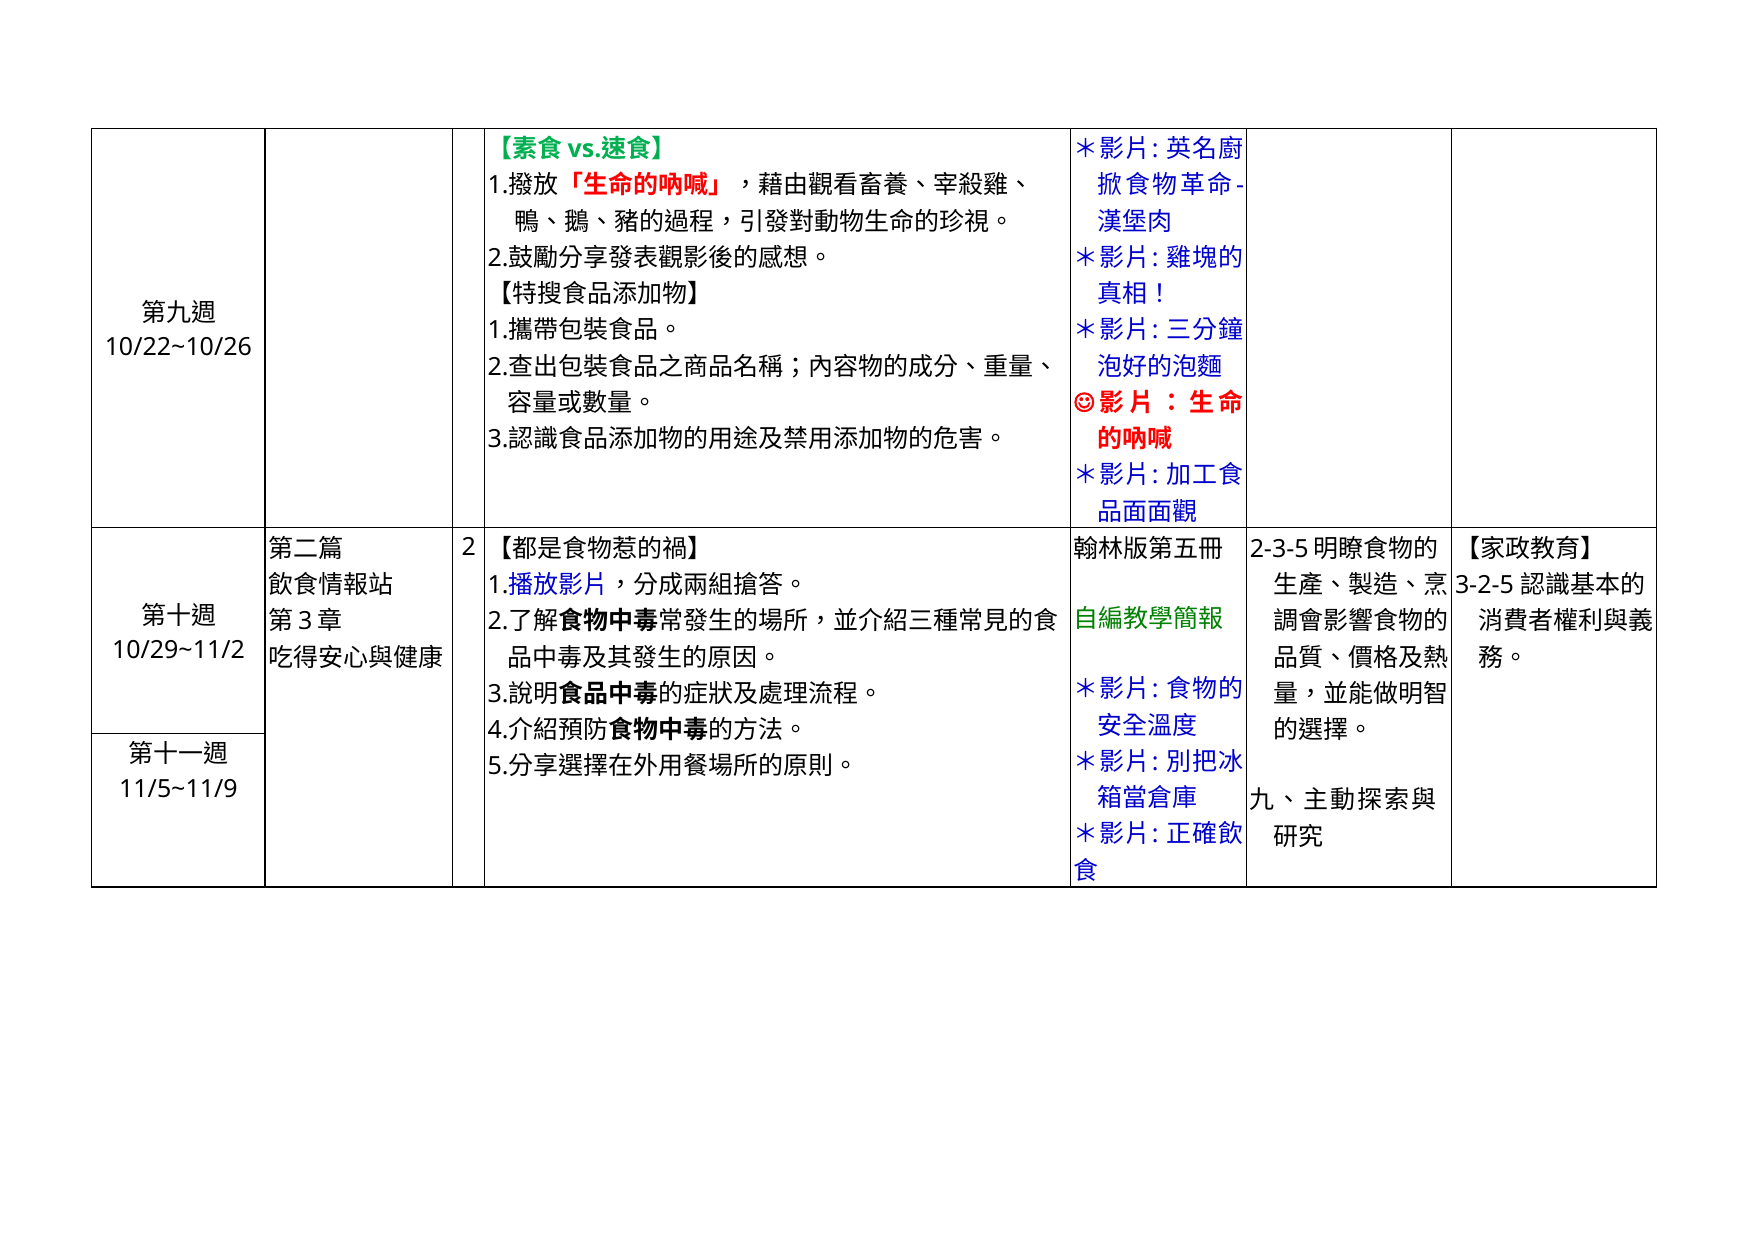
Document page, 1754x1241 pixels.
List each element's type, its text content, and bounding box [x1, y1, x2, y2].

table_cell 翰林版第五冊 自編教學簡報 ＊影片: 食物的安全溫度 ＊影片: 別把冰箱當倉庫 ＊影片: 正確飲食 [1071, 528, 1246, 886]
table_cell 【都是食物惹的禍】 1.播放影片，分成兩組搶答。 2.了解食物中毒常發生的場所，並介紹三種常見的食品中毒及其發生的原因。 3.說明食品中毒的症狀及處理流程。 4.介紹預防食物中毒的方法。 5.分享選擇在外用餐場所的原則。 [485, 528, 1070, 886]
table_cell 【素食vs.速食】 1.撥放「生命的吶喊」，藉由觀看畜養、宰殺雞、鴨、鵝、豬的過程，引發對動物生命的珍視。 2.鼓勵分享發表觀影後的感想。 【特搜食品添加物】 1.攜帶包裝食品。 2.查出包裝食品之商品名稱；內容物的成分、重量、容量或數量。 3.認識食品添加物的用途及禁用添加物的危害。 [485, 129, 1070, 527]
table_cell 【家政教育】 3-2-5 認識基本的消費者權利與義務。 [1452, 528, 1656, 886]
table_cell 第九週 10/22~10/26 [92, 129, 264, 527]
table_cell [453, 129, 484, 527]
table_cell 第十一週 11/5~11/9 [92, 734, 264, 886]
table_cell [266, 129, 452, 527]
table_cell 第二篇 飲食情報站 第3章 吃得安心與健康 [266, 528, 452, 886]
table_cell [1247, 129, 1451, 527]
table_cell 2-3-5明瞭食物的生產、製造、烹調會影響食物的品質、價格及熱量，並能做明智的選擇。 九、主動探索與研究 [1247, 528, 1451, 886]
table_cell 第十週 10/29~11/2 [92, 528, 264, 733]
table_cell 2 [453, 528, 484, 886]
table_cell ＊影片: 英名廚掀食物革命-漢堡肉 ＊影片: 雞塊的真相！ ＊影片: 三分鐘泡好的泡麵 影片：生命的吶喊 ＊影片: 加工食品面面觀 [1071, 129, 1246, 527]
table_cell [1452, 129, 1656, 527]
